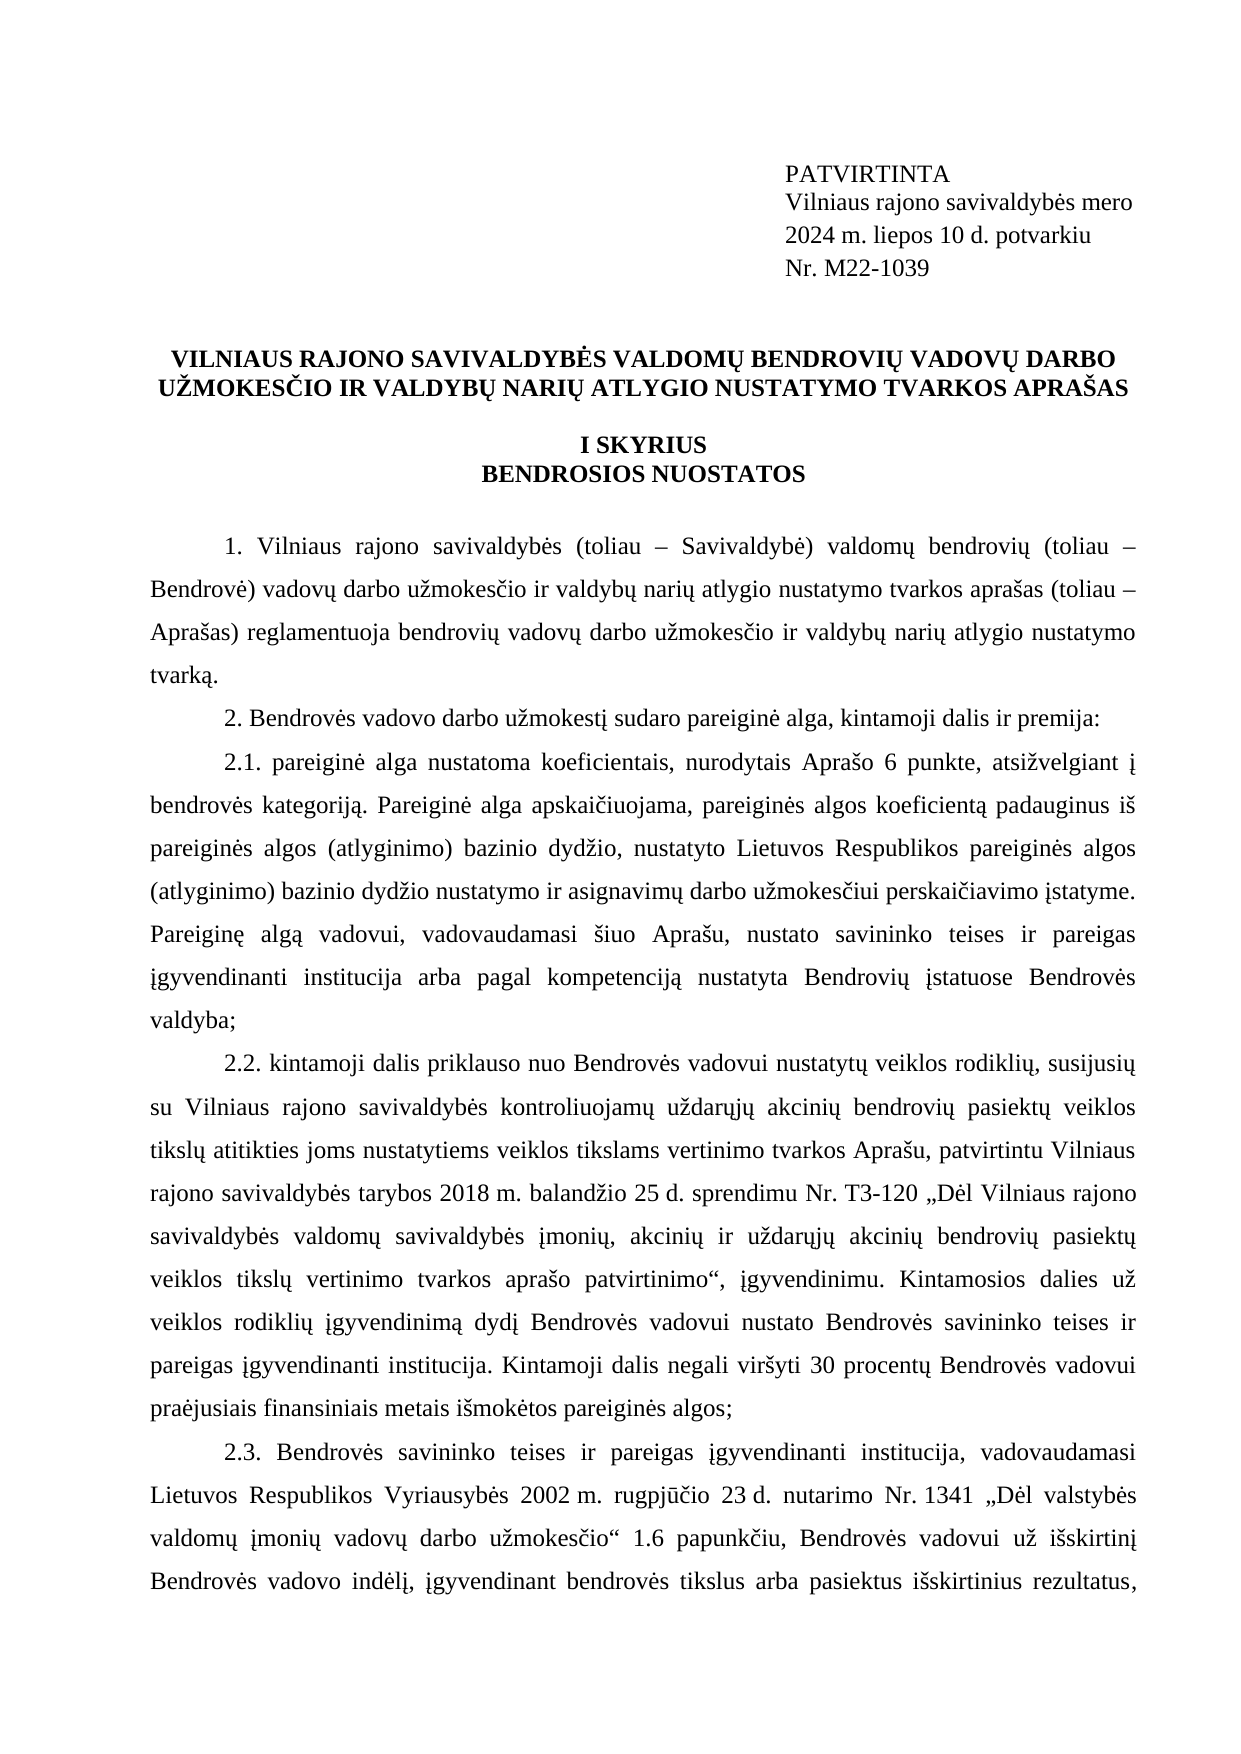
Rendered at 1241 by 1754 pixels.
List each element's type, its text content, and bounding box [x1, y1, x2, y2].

text Nr. M22-1039 [785, 253, 1137, 282]
text 2. Bendrovės vadovo darbo užmokestį sudaro pareiginė alga, kintamoji dalis ir premija: [150, 703, 1137, 732]
text 2024 m. liepos 10 d. potvarkiu [785, 221, 1137, 249]
text 2.1. pareiginė alga nustatoma koeficientais, nurodytais Aprašo 6 punkte, atsižvelgiant į bendrovės kategoriją. Pareiginė alga apskaičiuojama, pareiginės algos koeficientą padauginus iš pareiginės algos (atlyginimo) bazinio dydžio, nustatyto Lietuvos Respublikos pareiginės algos (atlyginimo) bazinio dydžio nustatymo ir asignavimų darbo užmokesčiui perskaičiavimo įstatyme. Pareiginę algą vadovui, vadovaudamasi šiuo Aprašu, nustato savininko teises ir pareigas įgyvendinanti institucija arba pagal kompetenciją nustatyta Bendrovių įstatuose Bendrovės valdyba; [150, 747, 1137, 1034]
text PATVIRTINTA [785, 150, 1137, 187]
text BENDROSIOS NUOSTATOS [150, 459, 1137, 488]
text 2.2. kintamoji dalis priklauso nuo Bendrovės vadovui nustatytų veiklos rodiklių, susijusių su Vilniaus rajono savivaldybės kontroliuojamų uždarųjų akcinių bendrovių pasiektų veiklos tikslų atitikties joms nustatytiems veiklos tikslams vertinimo tvarkos Aprašu, patvirtintu Vilniaus rajono savivaldybės tarybos 2018 m. balandžio 25 d. sprendimu Nr. T3-120 „Dėl Vilniaus rajono savivaldybės valdomų savivaldybės įmonių, akcinių ir uždarųjų akcinių bendrovių pasiektų veiklos tikslų vertinimo tvarkos aprašo patvirtinimo“, įgyvendinimu. Kintamosios dalies už veiklos rodiklių įgyvendinimą dydį Bendrovės vadovui nustato Bendrovės savininko teises ir pareigas įgyvendinanti institucija. Kintamoji dalis negali viršyti 30 procentų Bendrovės vadovui praėjusiais finansiniais metais išmokėtos pareiginės algos; [150, 1048, 1137, 1422]
text 1. Vilniaus rajono savivaldybės (toliau – Savivaldybė) valdomų bendrovių (toliau – Bendrovė) vadovų darbo užmokesčio ir valdybų narių atlygio nustatymo tvarkos aprašas (toliau – Aprašas) reglamentuoja bendrovių vadovų darbo užmokesčio ir valdybų narių atlygio nustatymo tvarką. [150, 531, 1137, 689]
text VILNIAUS RAJONO SAVIVALDYBĖS VALDOMŲ BENDROVIŲ VADOVŲ DARBO UŽMOKESČIO IR VALDYBŲ NARIŲ ATLYGIO NUSTATYMO TVARKOS APRAŠAS [150, 344, 1137, 402]
text I SKYRIUS [150, 430, 1137, 459]
text Vilniaus rajono savivaldybės mero [785, 187, 1137, 216]
text 2.3. Bendrovės savininko teises ir pareigas įgyvendinanti institucija, vadovaudamasi Lietuvos Respublikos Vyriausybės 2002 m. rugpjūčio 23 d. nutarimo Nr. 1341 „Dėl valstybės valdomų įmonių vadovų darbo užmokesčio“ 1.6 papunkčiu, Bendrovės vadovui už išskirtinį Bendrovės vadovo indėlį, įgyvendinant bendrovės tikslus arba pasiektus išskirtinius rezultatus, [150, 1437, 1137, 1595]
